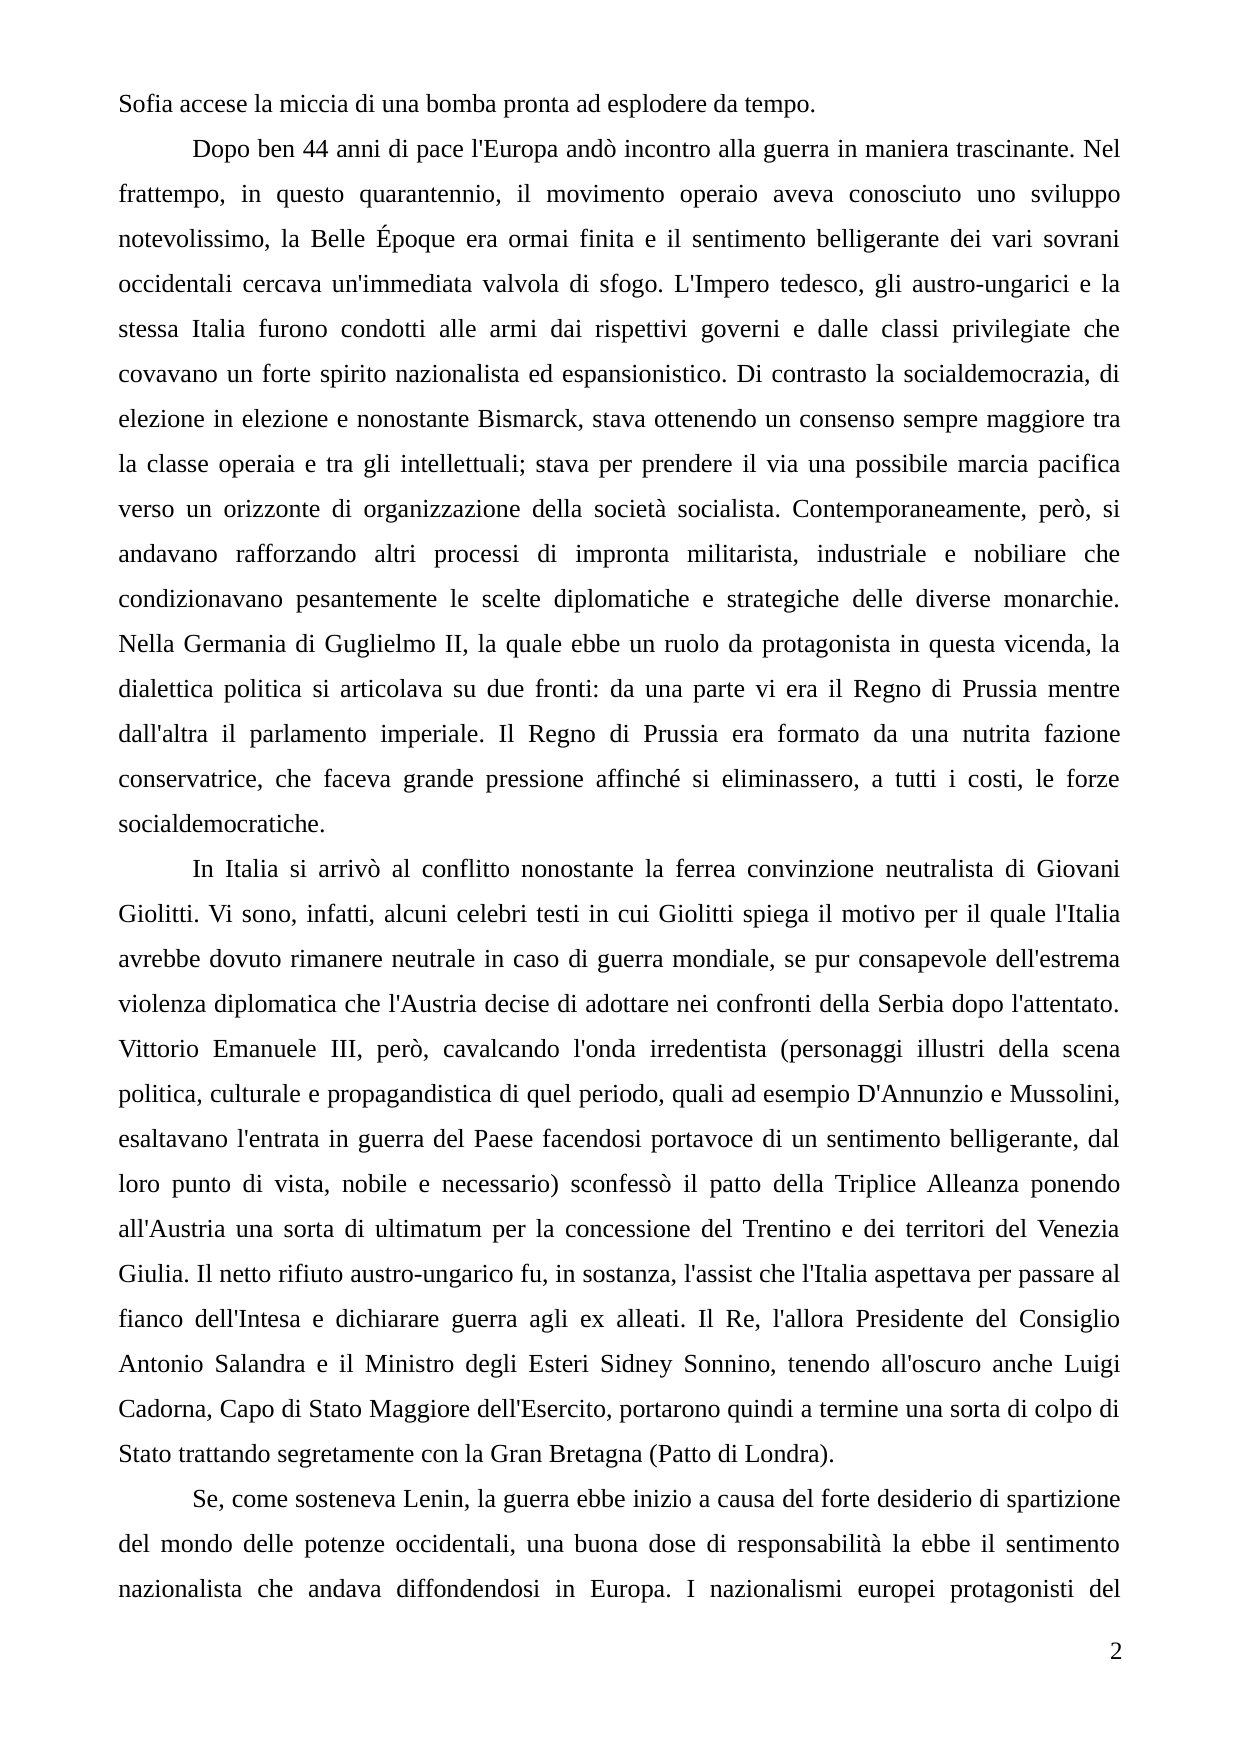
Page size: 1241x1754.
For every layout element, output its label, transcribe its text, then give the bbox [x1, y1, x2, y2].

text Dopo ben 44 anni di pace l'Europa andò incontro alla guerra in maniera trascinante. Nel frattempo, in questo quarantennio, il movimento operaio aveva conosciuto uno sviluppo notevolissimo, la Belle Époque era ormai finita e il sentimento belligerante dei vari sovrani occidentali cercava un'immediata valvola di sfogo. L'Impero tedesco, gli austro-ungarici e la stessa Italia furono condotti alle armi dai rispettivi governi e dalle classi privilegiate che covavano un forte spirito nazionalista ed espansionistico. Di contrasto la socialdemocrazia, di elezione in elezione e nonostante Bismarck, stava ottenendo un consenso sempre maggiore tra la classe operaia e tra gli intellettuali; stava per prendere il via una possibile marcia pacifica verso un orizzonte di organizzazione della società socialista. Contemporaneamente, però, si andavano rafforzando altri processi di impronta militarista, industriale e nobiliare che condizionavano pesantemente le scelte diplomatiche e strategiche delle diverse monarchie. Nella Germania di Guglielmo II, la quale ebbe un ruolo da protagonista in questa vicenda, la dialettica politica si articolava su due fronti: da una parte vi era il Regno di Prussia mentre dall'altra il parlamento imperiale. Il Regno di Prussia era formato da una nutrita fazione conservatrice, che faceva grande pressione affinché si eliminassero, a tutti i costi, le forze socialdemocratiche. [118, 133, 1122, 838]
text Se, come sosteneva Lenin, la guerra ebbe inizio a causa del forte desiderio di spartizione del mondo delle potenze occidentali, una buona dose di responsabilità la ebbe il sentimento nazionalista che andava diffondendosi in Europa. I nazionalismi europei protagonisti del [118, 1483, 1122, 1603]
text In Italia si arrivò al conflitto nonostante la ferrea convinzione neutralista di Giovani Giolitti. Vi sono, infatti, alcuni celebri testi in cui Giolitti spiega il motivo per il quale l'Italia avrebbe dovuto rimanere neutrale in caso di guerra mondiale, se pur consapevole dell'estrema violenza diplomatica che l'Austria decise di adottare nei confronti della Serbia dopo l'attentato. Vittorio Emanuele III, però, cavalcando l'onda irredentista (personaggi illustri della scena politica, culturale e propagandistica di quel periodo, quali ad esempio D'Annunzio e Mussolini, esaltavano l'entrata in guerra del Paese facendosi portavoce di un sentimento belligerante, dal loro punto di vista, nobile e necessario) sconfessò il patto della Triplice Alleanza ponendo all'Austria una sorta di ultimatum per la concessione del Trentino e dei territori del Venezia Giulia. Il netto rifiuto austro-ungarico fu, in sostanza, l'assist che l'Italia aspettava per passare al fianco dell'Intesa e dichiarare guerra agli ex alleati. Il Re, l'allora Presidente del Consiglio Antonio Salandra e il Ministro degli Esteri Sidney Sonnino, tenendo all'oscuro anche Luigi Cadorna, Capo di Stato Maggiore dell'Esercito, portarono quindi a termine una sorta di colpo di Stato trattando segretamente con la Gran Bretagna (Patto di Londra). [118, 853, 1122, 1468]
text Sofia accese la miccia di una bomba pronta ad esplodere da tempo. [118, 88, 1122, 118]
